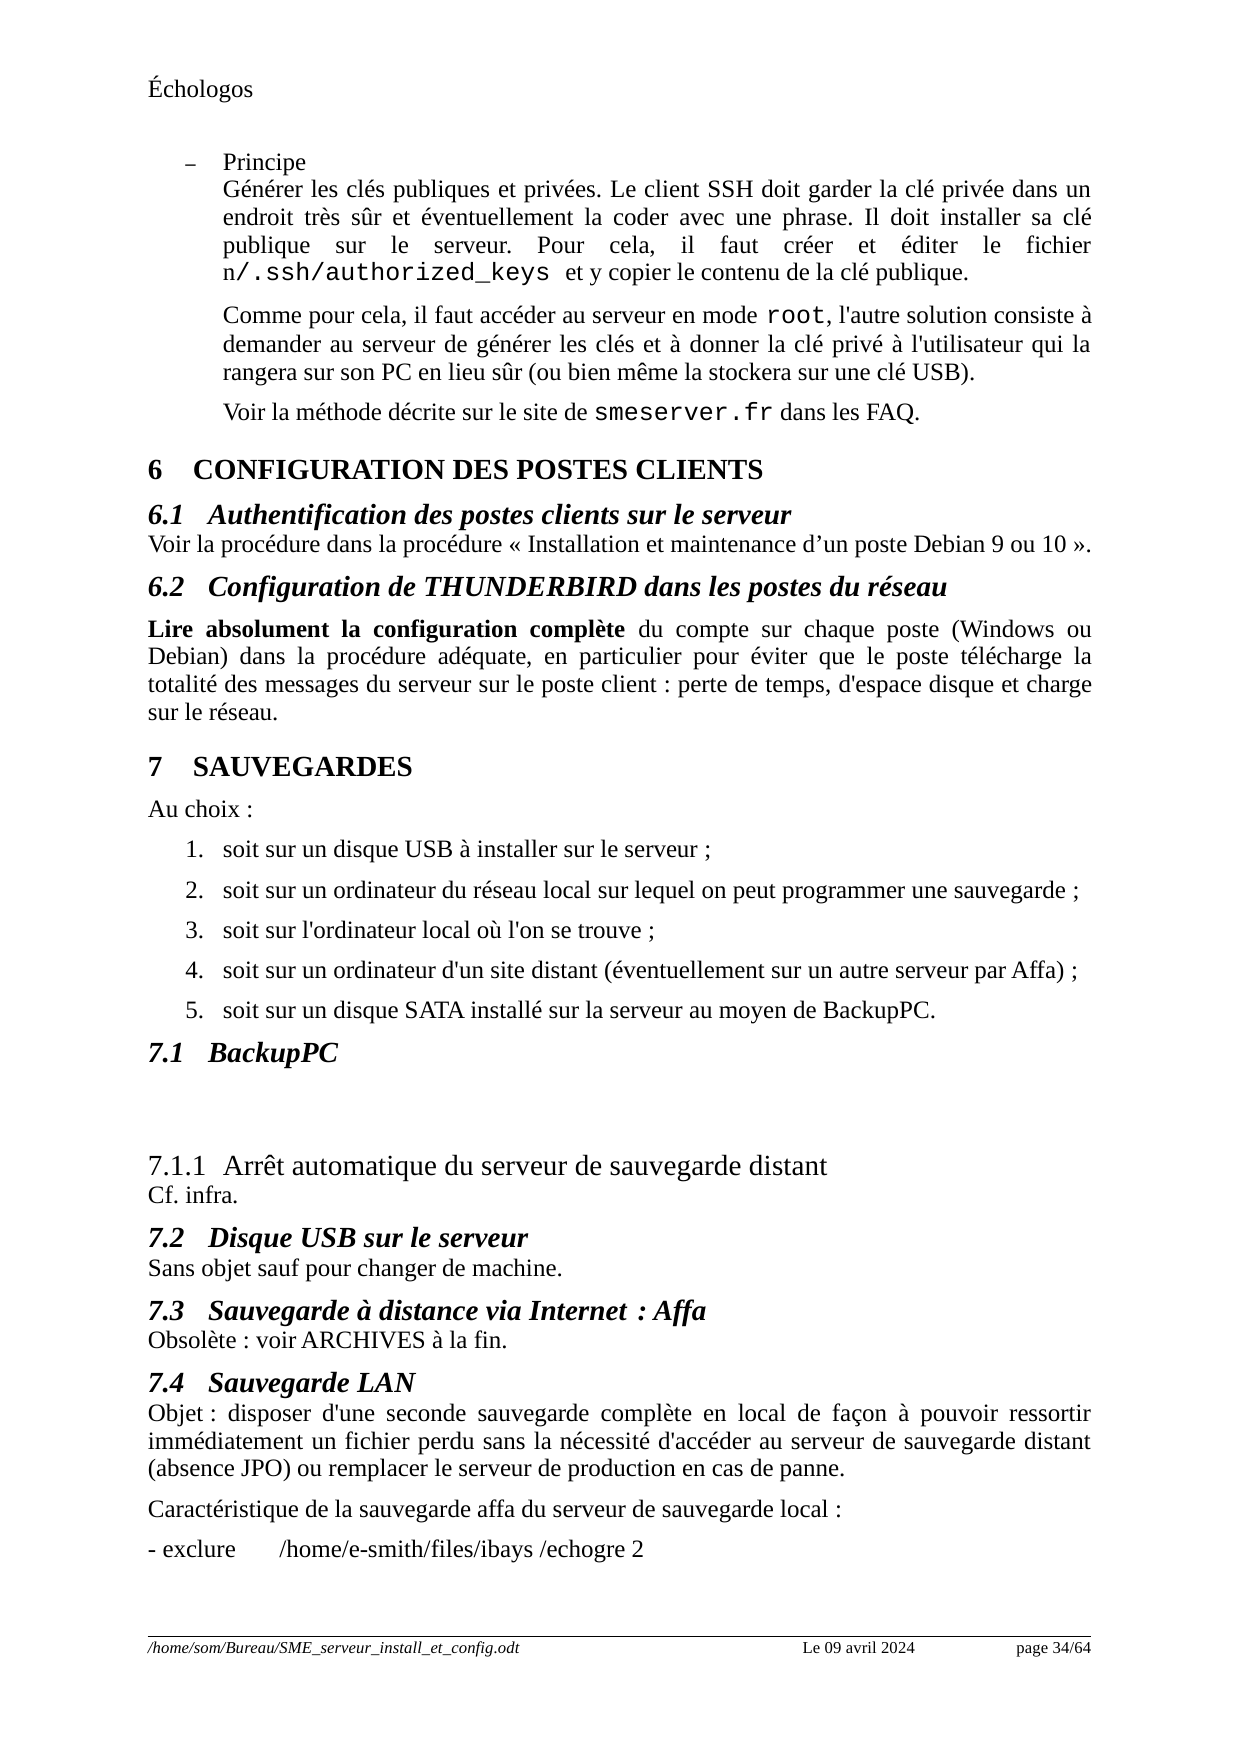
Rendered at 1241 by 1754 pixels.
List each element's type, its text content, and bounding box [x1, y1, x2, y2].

subtitle Arrêt automatique du serveur de sauvegarde distant [148, 1149, 1092, 1182]
text Sans objet sauf pour changer de machine. [148, 1254, 1092, 1282]
text Au choix : [148, 795, 1092, 823]
subtitle Disque USB sur le serveur [148, 1222, 1092, 1254]
list soit sur un ordinateur du réseau local sur lequel on peut programmer une sauvegarde ; [185, 876, 1092, 903]
text Cf. infra. [148, 1182, 1092, 1209]
list Comme pour cela, il faut accéder au serveur en mode root, l'autre solution consiste à demander au serveur de générer les clés et à donner la clé privé à l'utilisateur qui la rangera sur son PC en lieu sûr (ou bien même la stockera sur une clé USB). [185, 301, 1092, 386]
subtitle BackupPC [148, 1037, 1092, 1069]
list Voir la méthode décrite sur le site de smeserver.fr dans les FAQ. [185, 398, 1092, 428]
subtitle Sauvegarde LAN [148, 1367, 1092, 1399]
text Objet : disposer d'une seconde sauvegarde complète en local de façon à pouvoir ressortir immédiatement un fichier perdu sans la nécessité d'accéder au serveur de sauvegarde distant (absence JPO) ou remplacer le serveur de production en cas de panne. [148, 1399, 1092, 1482]
subtitle Configuration des postes clients [148, 453, 1092, 486]
subtitle Configuration de THUNDERBIRD dans les postes du réseau [148, 571, 1092, 603]
list soit sur l'ordinateur local où l'on se trouve ; [185, 916, 1092, 944]
list soit sur un ordinateur d'un site distant (éventuellement sur un autre serveur par Affa) ; [185, 956, 1092, 984]
text Caractéristique de la sauvegarde affa du serveur de sauvegarde local : [148, 1495, 1092, 1522]
text Lire absolument la configuration complète du compte sur chaque poste (Windows ou Debian) dans la procédure adéquate, en particulier pour éviter que le poste télécharge la totalité des messages du serveur sur le poste client : perte de temps, d'espace disque et charge sur le réseau. [148, 615, 1092, 726]
text Voir la procédure dans la procédure « Installation et maintenance d’un poste Debian 9 ou 10 ». [148, 530, 1092, 558]
list soit sur un disque USB à installer sur le serveur ; [185, 836, 1092, 863]
subtitle Sauvegardes [148, 751, 1092, 783]
text - exclure /home/e-smith/files/ibays /echogre 2 [148, 1535, 1092, 1563]
subtitle Authentification des postes clients sur le serveur [148, 498, 1092, 530]
subtitle Sauvegarde à distance via Internet : Affa [148, 1294, 1092, 1327]
text Obsolète : voir ARCHIVES à la fin. [148, 1327, 1092, 1354]
list Principe Générer les clés publiques et privées. Le client SSH doit garder la clé privée dans un endroit très sûr et éventuellement la coder avec une phrase. Il doit installer sa clé publique sur le serveur. Pour cela, il faut créer et éditer le fichier n/.ssh/authorized_keys et y copier le contenu de la clé publique. [185, 148, 1092, 288]
list soit sur un disque SATA installé sur la serveur au moyen de BackupPC. [185, 996, 1092, 1024]
